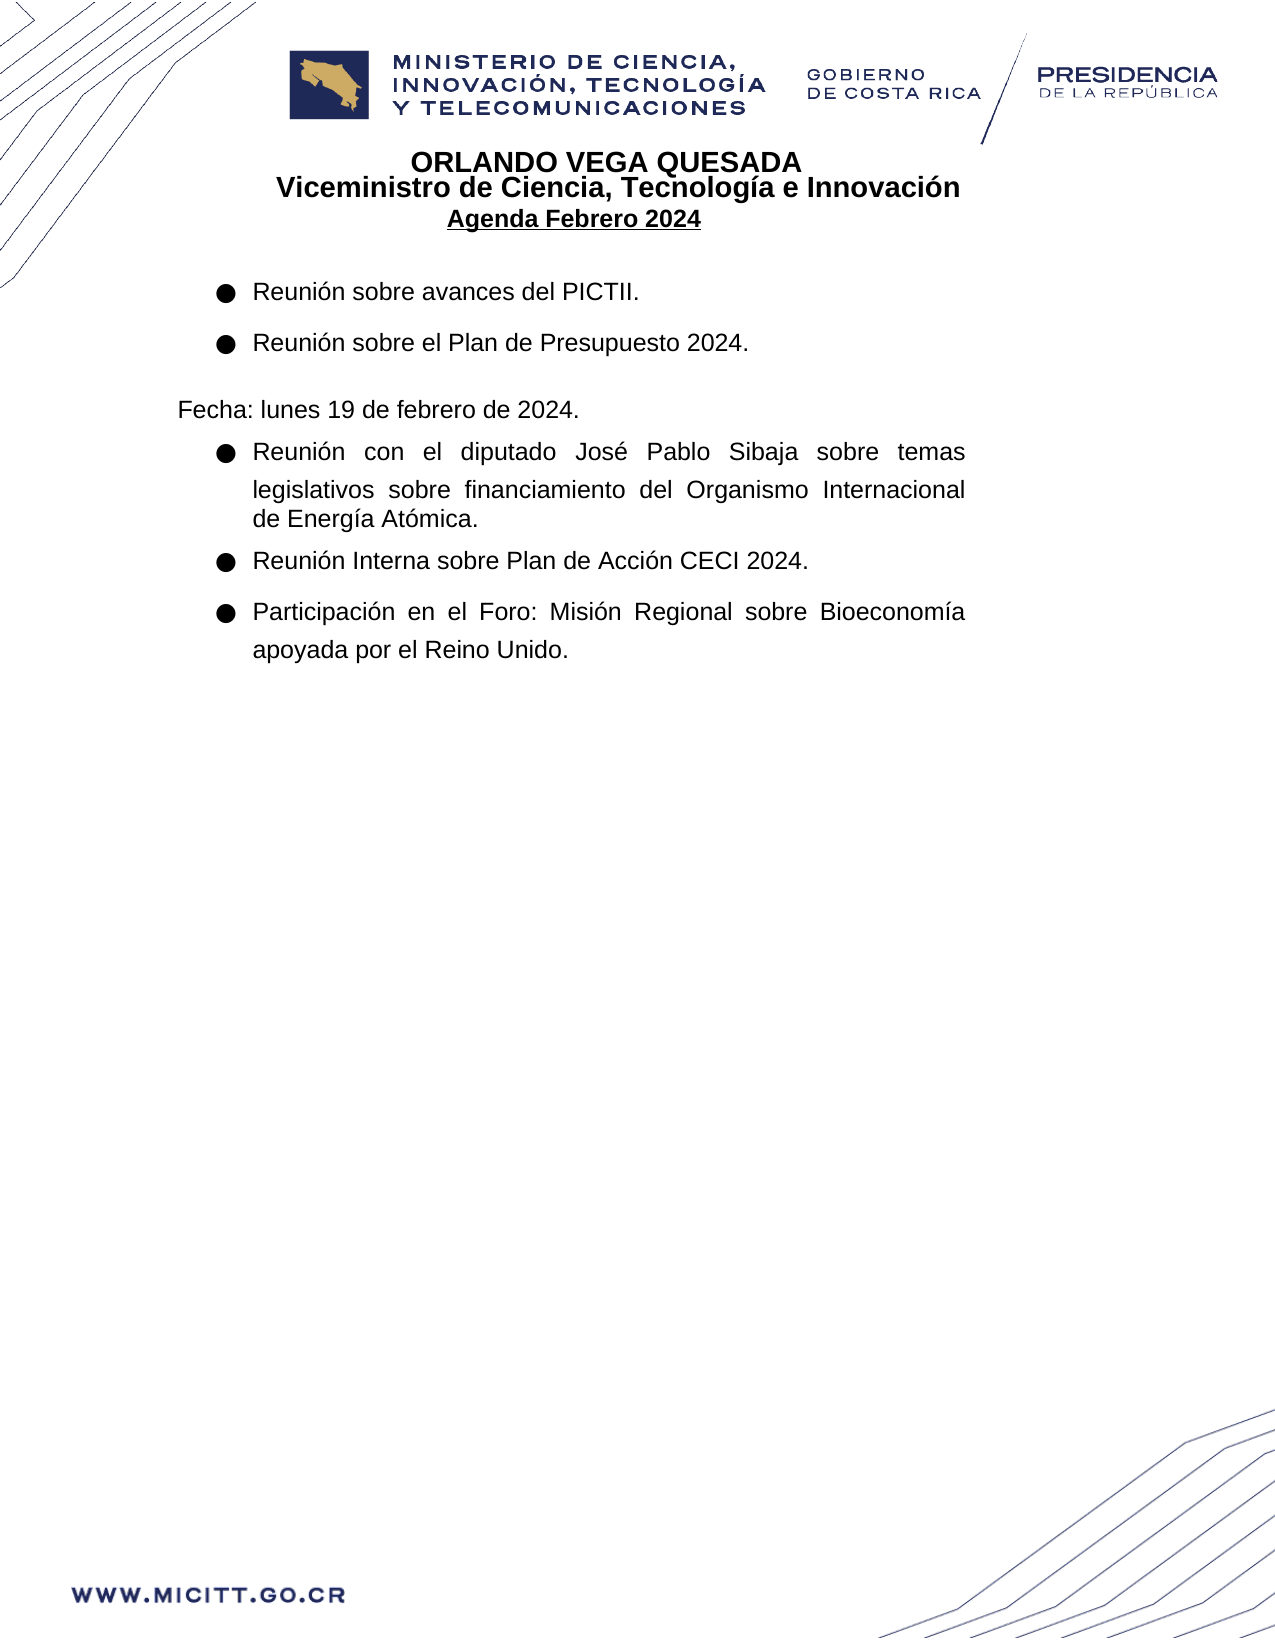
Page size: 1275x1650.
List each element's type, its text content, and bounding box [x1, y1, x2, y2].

list Reunión sobre avances del PICTII. [215, 263, 966, 315]
list Participación en el Foro: Misión Regional sobre Bioeconomía apoyada por el Reino Unido. [215, 583, 966, 663]
list Reunión Interna sobre Plan de Acción CECI 2024. [215, 532, 966, 583]
text Fecha: lunes 19 de febrero de 2024. [177, 395, 1098, 423]
list Reunión sobre el Plan de Presupuesto 2024. [215, 315, 966, 366]
list Reunión con el diputado José Pablo Sibaja sobre temas legislativos sobre financiamiento del Organismo Internacional de Energía Atómica. [215, 423, 966, 532]
picture [0, 2, 1218, 288]
